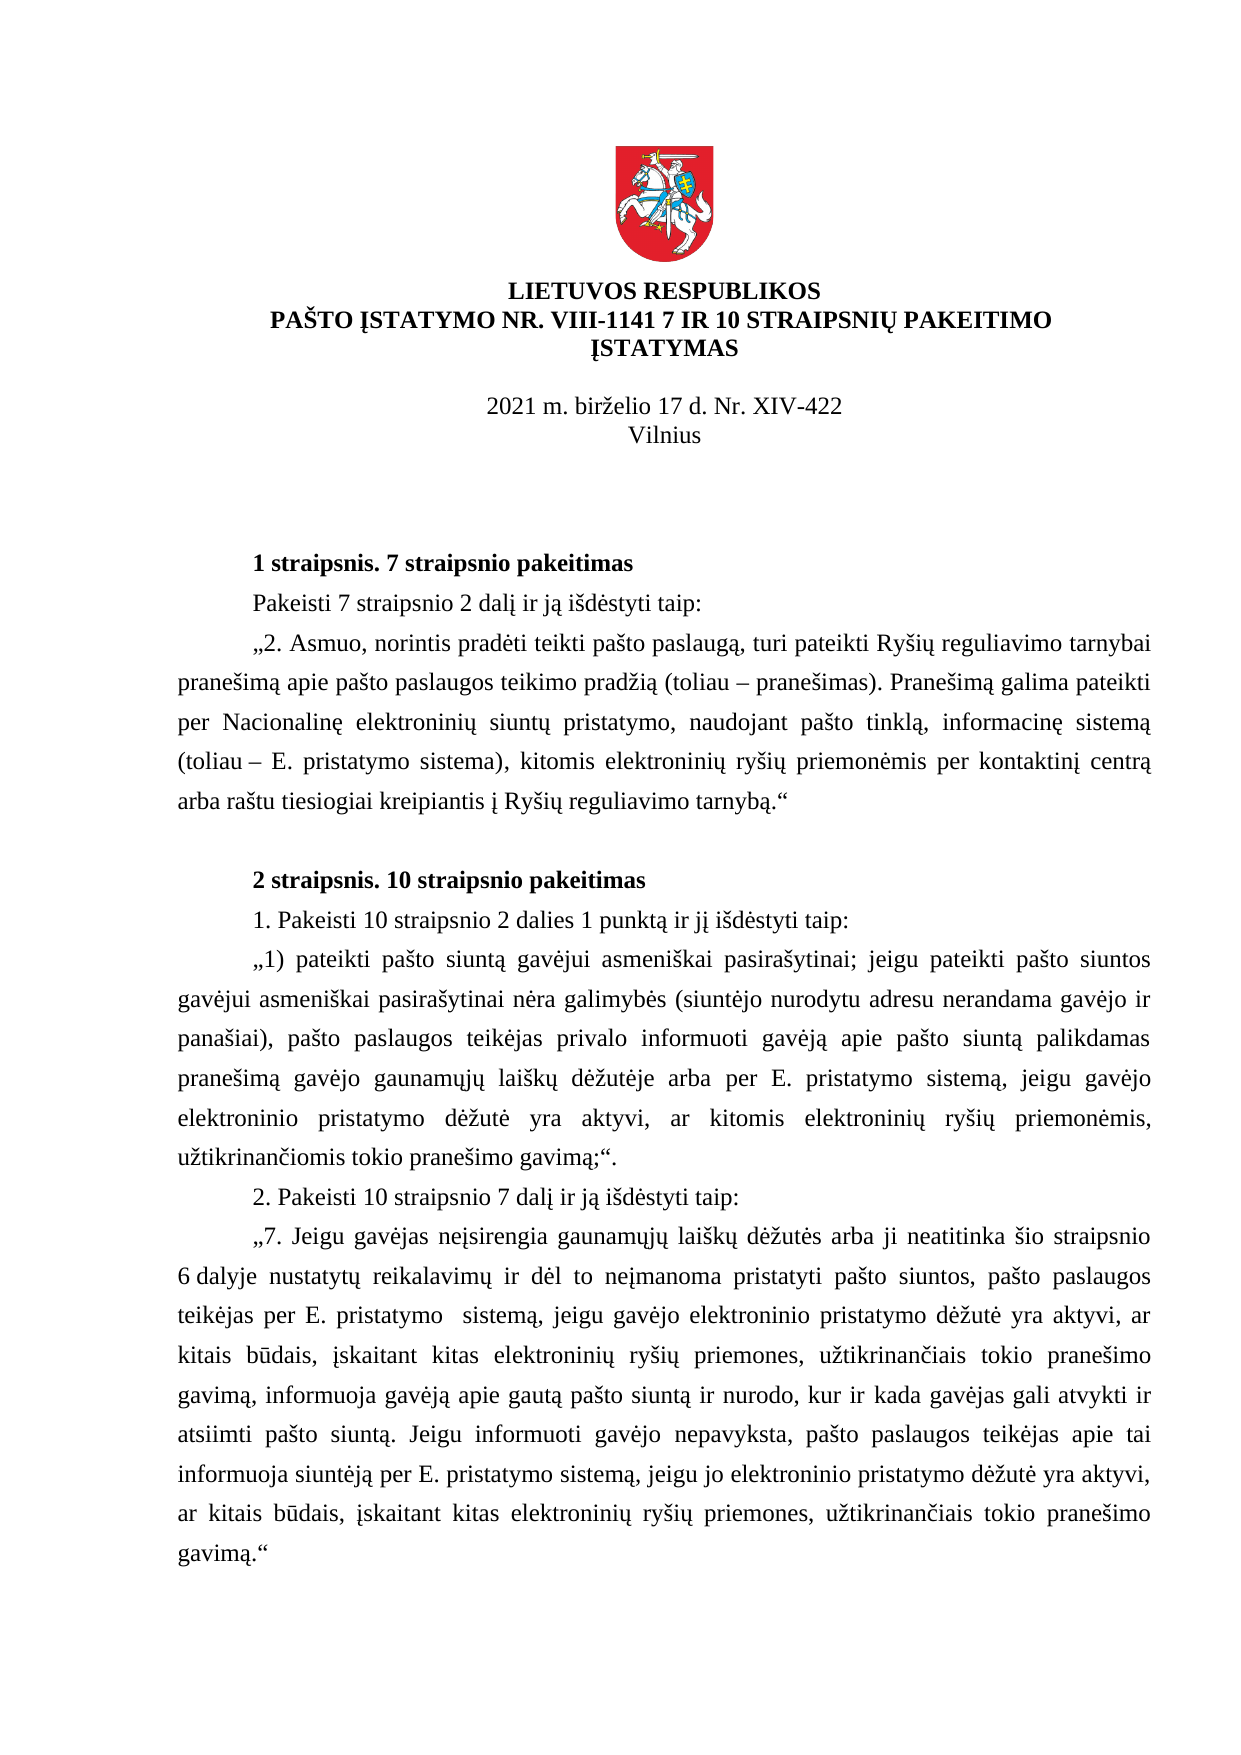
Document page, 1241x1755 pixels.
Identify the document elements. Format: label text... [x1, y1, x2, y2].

text ĮSTATYMAS [177, 333, 1152, 362]
text Pakeisti 7 straipsnio 2 dalį ir ją išdėstyti taip: [177, 577, 1152, 617]
text „7. Jeigu gavėjas neįsirengia gaunamųjų laiškų dėžutės arba ji neatitinka šio straipsnio 6 dalyje nustatytų reikalavimų ir dėl to neįmanoma pristatyti pašto siuntos, pašto paslaugos teikėjas per E. pristatymo sistemą, jeigu gavėjo elektroninio pristatymo dėžutė yra aktyvi, ar kitais būdais, įskaitant kitas elektroninių ryšių priemones, užtikrinančiais tokio pranešimo gavimą, informuoja gavėją apie gautą pašto siuntą ir nurodo, kur ir kada gavėjas gali atvykti ir atsiimti pašto siuntą. Jeigu informuoti gavėjo nepavyksta, pašto paslaugos teikėjas apie tai informuoja siuntėją per E. pristatymo sistemą, jeigu jo elektroninio pristatymo dėžutė yra aktyvi, ar kitais būdais, įskaitant kitas elektroninių ryšių priemones, užtikrinančiais tokio pranešimo gavimą.“ [177, 1211, 1152, 1567]
text LIETUVOS RESPUBLIKOS [177, 276, 1152, 305]
text 2021 m. birželio 17 d. Nr. XIV-422 [177, 391, 1152, 420]
text „2. Asmuo, norintis pradėti teikti pašto paslaugą, turi pateikti Ryšių reguliavimo tarnybai pranešimą apie pašto paslaugos teikimo pradžią (toliau – pranešimas). Pranešimą galima pateikti per Nacionalinę elektroninių siuntų pristatymo, naudojant pašto tinklą, informacinę sistemą (toliau – E. pristatymo sistema), kitomis elektroninių ryšių priemonėmis per kontaktinį centrą arba raštu tiesiogiai kreipiantis į Ryšių reguliavimo tarnybą.“ [177, 617, 1152, 815]
text 1. Pakeisti 10 straipsnio 2 dalies 1 punktą ir jį išdėstyti taip: [177, 894, 1152, 933]
text 1 straipsnis. 7 straipsnio pakeitimas [177, 538, 1152, 577]
text „1) pateikti pašto siuntą gavėjui asmeniškai pasirašytinai; jeigu pateikti pašto siuntos gavėjui asmeniškai pasirašytinai nėra galimybės (siuntėjo nurodytu adresu nerandama gavėjo ir panašiai), pašto paslaugos teikėjas privalo informuoti gavėją apie pašto siuntą palikdamas pranešimą gavėjo gaunamųjų laiškų dėžutėje arba per E. pristatymo sistemą, jeigu gavėjo elektroninio pristatymo dėžutė yra aktyvi, ar kitomis elektroninių ryšių priemonėmis, užtikrinančiomis tokio pranešimo gavimą;“. [177, 933, 1152, 1171]
text 2 straipsnis. 10 straipsnio pakeitimas [177, 854, 1152, 894]
text 2. Pakeisti 10 straipsnio 7 dalį ir ją išdėstyti taip: [177, 1171, 1152, 1211]
text PAŠTO ĮSTATYMO NR. VIII-1141 7 IR 10 STRAIPSNIŲ PAKEITIMO [177, 305, 1152, 333]
text Vilnius [177, 420, 1152, 448]
